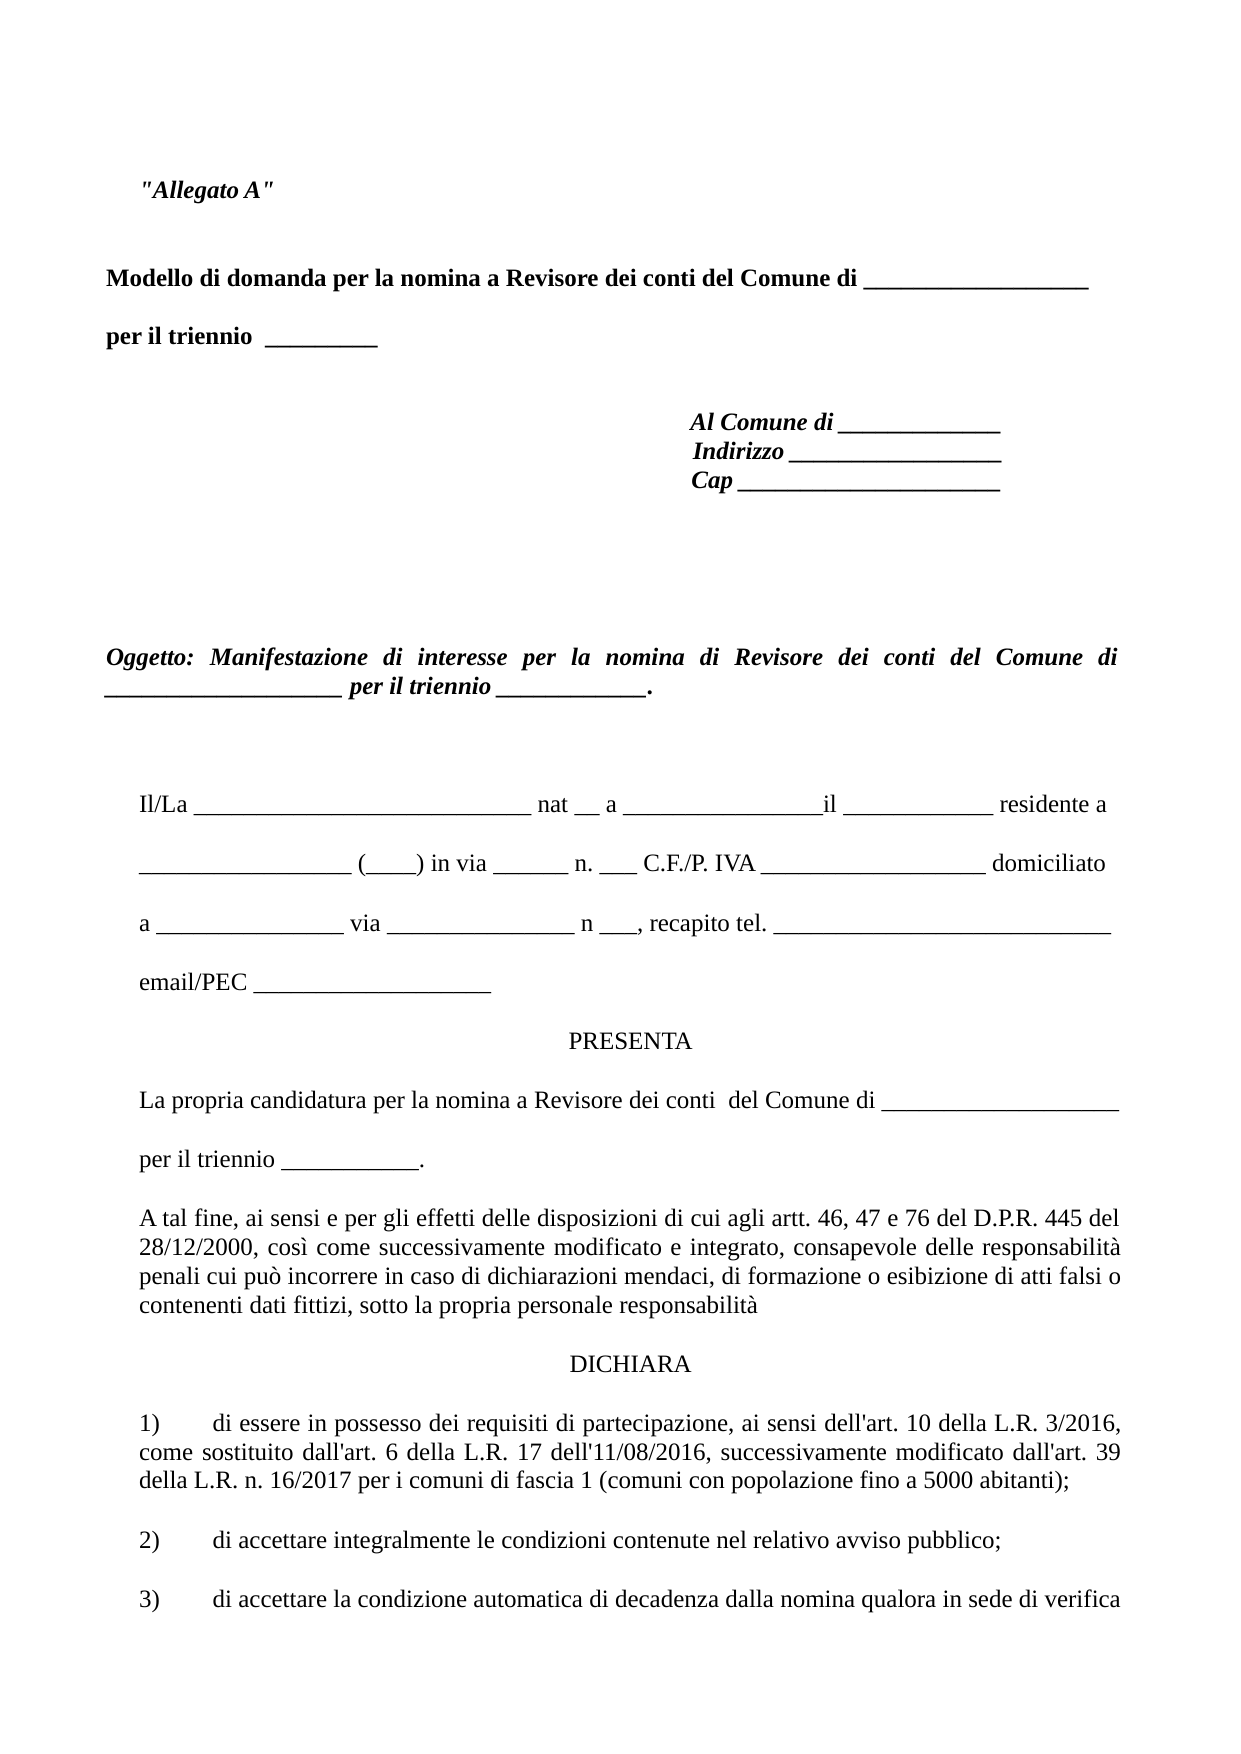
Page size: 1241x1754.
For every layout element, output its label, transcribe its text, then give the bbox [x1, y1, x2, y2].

text email/PEC ___________________ [139, 967, 1122, 996]
text Oggetto: Manifestazione di interesse per la nomina di Revisore dei conti del Comune di ___________________ per il triennio ____________. [106, 642, 1122, 700]
text DICHIARA [139, 1349, 1122, 1378]
text Il/La ___________________________ nat __ a ________________il ____________ residente a [139, 789, 1122, 818]
table_header [94, 118, 603, 176]
text La propria candidatura per la nomina a Revisore dei conti del Comune di ___________________ [139, 1085, 1122, 1114]
text per il triennio ___________. [139, 1144, 1122, 1173]
list di accettare integralmente le condizioni contenute nel relativo avviso pubblico; [139, 1525, 1122, 1553]
text Al Comune di _____________ Indirizzo _________________ Cap _____________________ [139, 407, 1122, 493]
text a _______________ via _______________ n ___, recapito tel. ___________________________ [139, 908, 1122, 936]
text Modello di domanda per la nomina a Revisore dei conti del Comune di __________________ [106, 263, 1122, 292]
text "Allegato A" [139, 176, 1122, 204]
text PRESENTA [139, 1026, 1122, 1055]
list di accettare la condizione automatica di decadenza dalla nomina qualora in sede di verifica [139, 1584, 1122, 1613]
text _________________ (____) in via ______ n. ___ C.F./P. IVA __________________ domiciliato [139, 848, 1122, 877]
list di essere in possesso dei requisiti di partecipazione, ai sensi dell'art. 10 della L.R. 3/2016, come sostituito dall'art. 6 della L.R. 17 dell'11/08/2016, successivamente modificato dall'art. 39 della L.R. n. 16/2017 per i comuni di fascia 1 (comuni con popolazione fino a 5000 abitanti); [139, 1408, 1122, 1494]
text per il triennio _________ [106, 321, 1122, 350]
text A tal fine, ai sensi e per gli effetti delle disposizioni di cui agli artt. 46, 47 e 76 del D.P.R. 445 del 28/12/2000, così come successivamente modificato e integrato, consapevole delle responsabilità penali cui può incorrere in caso di dichiarazioni mendaci, di formazione o esibizione di atti falsi o contenenti dati fittizi, sotto la propria personale responsabilità [139, 1203, 1122, 1318]
table_header [604, 118, 1096, 176]
